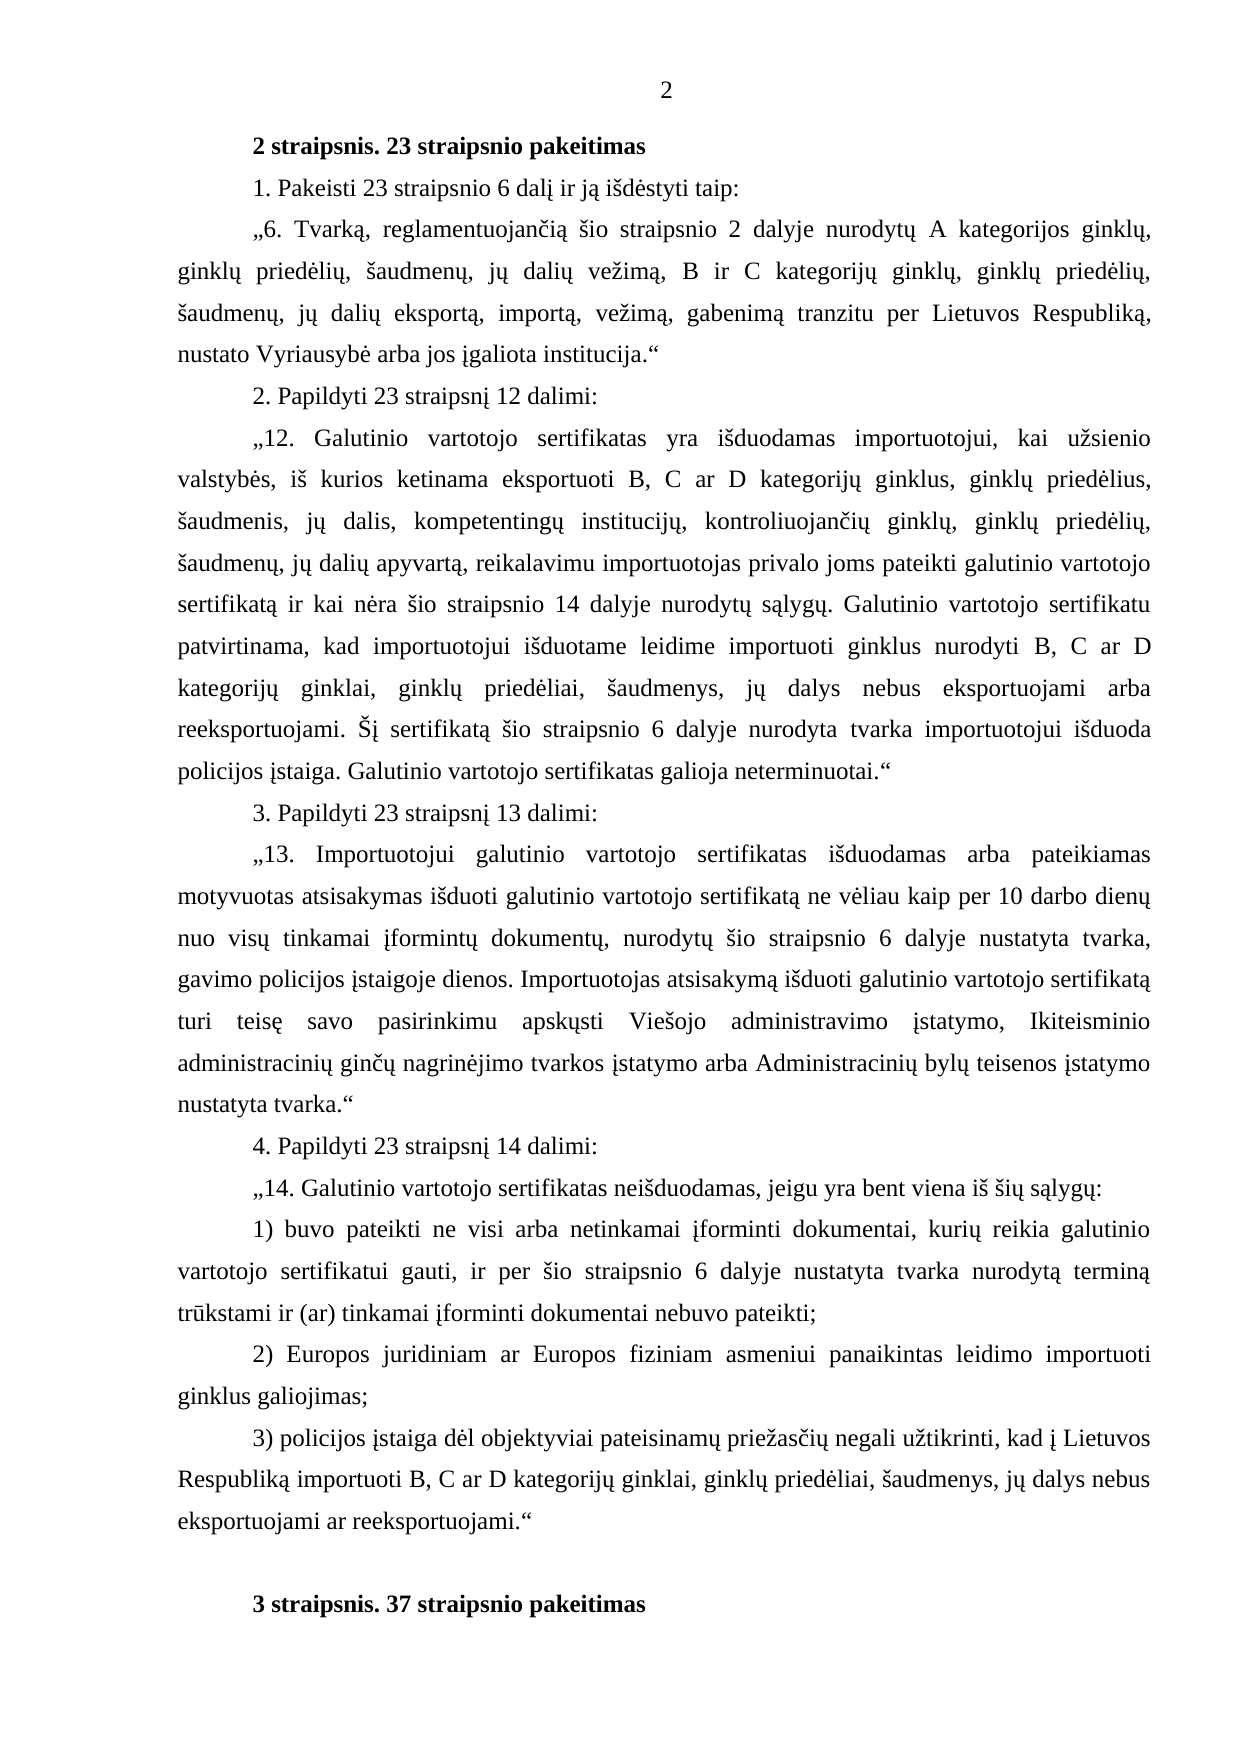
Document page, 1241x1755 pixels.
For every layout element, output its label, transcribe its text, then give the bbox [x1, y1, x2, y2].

text 1. Pakeisti 23 straipsnio 6 dalį ir ją išdėstyti taip: [177, 160, 1152, 201]
text „6. Tvarką, reglamentuojančią šio straipsnio 2 dalyje nurodytų A kategorijos ginklų, ginklų priedėlių, šaudmenų, jų dalių vežimą, B ir C kategorijų ginklų, ginklų priedėlių, šaudmenų, jų dalių eksportą, importą, vežimą, gabenimą tranzitu per Lietuvos Respubliką, nustato Vyriausybė arba jos įgaliota institucija.“ [177, 201, 1152, 368]
text 3. Papildyti 23 straipsnį 13 dalimi: [177, 785, 1152, 826]
text „12. Galutinio vartotojo sertifikatas yra išduodamas importuotojui, kai užsienio valstybės, iš kurios ketinama eksportuoti B, C ar D kategorijų ginklus, ginklų priedėlius, šaudmenis, jų dalis, kompetentingų institucijų, kontroliuojančių ginklų, ginklų priedėlių, šaudmenų, jų dalių apyvartą, reikalavimu importuotojas privalo joms pateikti galutinio vartotojo sertifikatą ir kai nėra šio straipsnio 14 dalyje nurodytų sąlygų. Galutinio vartotojo sertifikatu patvirtinama, kad importuotojui išduotame leidime importuoti ginklus nurodyti B, C ar D kategorijų ginklai, ginklų priedėliai, šaudmenys, jų dalys nebus eksportuojami arba reeksportuojami. Šį sertifikatą šio straipsnio 6 dalyje nurodyta tvarka importuotojui išduoda policijos įstaiga. Galutinio vartotojo sertifikatas galioja neterminuotai.“ [177, 410, 1152, 785]
text „14. Galutinio vartotojo sertifikatas neišduodamas, jeigu yra bent viena iš šių sąlygų: [177, 1160, 1152, 1201]
text 2. Papildyti 23 straipsnį 12 dalimi: [177, 368, 1152, 410]
text „13. Importuotojui galutinio vartotojo sertifikatas išduodamas arba pateikiamas motyvuotas atsisakymas išduoti galutinio vartotojo sertifikatą ne vėliau kaip per 10 darbo dienų nuo visų tinkamai įformintų dokumentų, nurodytų šio straipsnio 6 dalyje nustatyta tvarka, gavimo policijos įstaigoje dienos. Importuotojas atsisakymą išduoti galutinio vartotojo sertifikatą turi teisę savo pasirinkimu apskųsti Viešojo administravimo įstatymo, Ikiteisminio administracinių ginčų nagrinėjimo tvarkos įstatymo arba Administracinių bylų teisenos įstatymo nustatyta tvarka.“ [177, 826, 1152, 1118]
text 2) Europos juridiniam ar Europos fiziniam asmeniui panaikintas leidimo importuoti ginklus galiojimas; [177, 1326, 1152, 1410]
text 1) buvo pateikti ne visi arba netinkamai įforminti dokumentai, kurių reikia galutinio vartotojo sertifikatui gauti, ir per šio straipsnio 6 dalyje nustatyta tvarka nurodytą terminą trūkstami ir (ar) tinkamai įforminti dokumentai nebuvo pateikti; [177, 1201, 1152, 1326]
text 3 straipsnis. 37 straipsnio pakeitimas [177, 1576, 1152, 1618]
text 3) policijos įstaiga dėl objektyviai pateisinamų priežasčių negali užtikrinti, kad į Lietuvos Respubliką importuoti B, C ar D kategorijų ginklai, ginklų priedėliai, šaudmenys, jų dalys nebus eksportuojami ar reeksportuojami.“ [177, 1410, 1152, 1535]
text 2 straipsnis. 23 straipsnio pakeitimas [177, 118, 1152, 160]
text 4. Papildyti 23 straipsnį 14 dalimi: [177, 1118, 1152, 1160]
